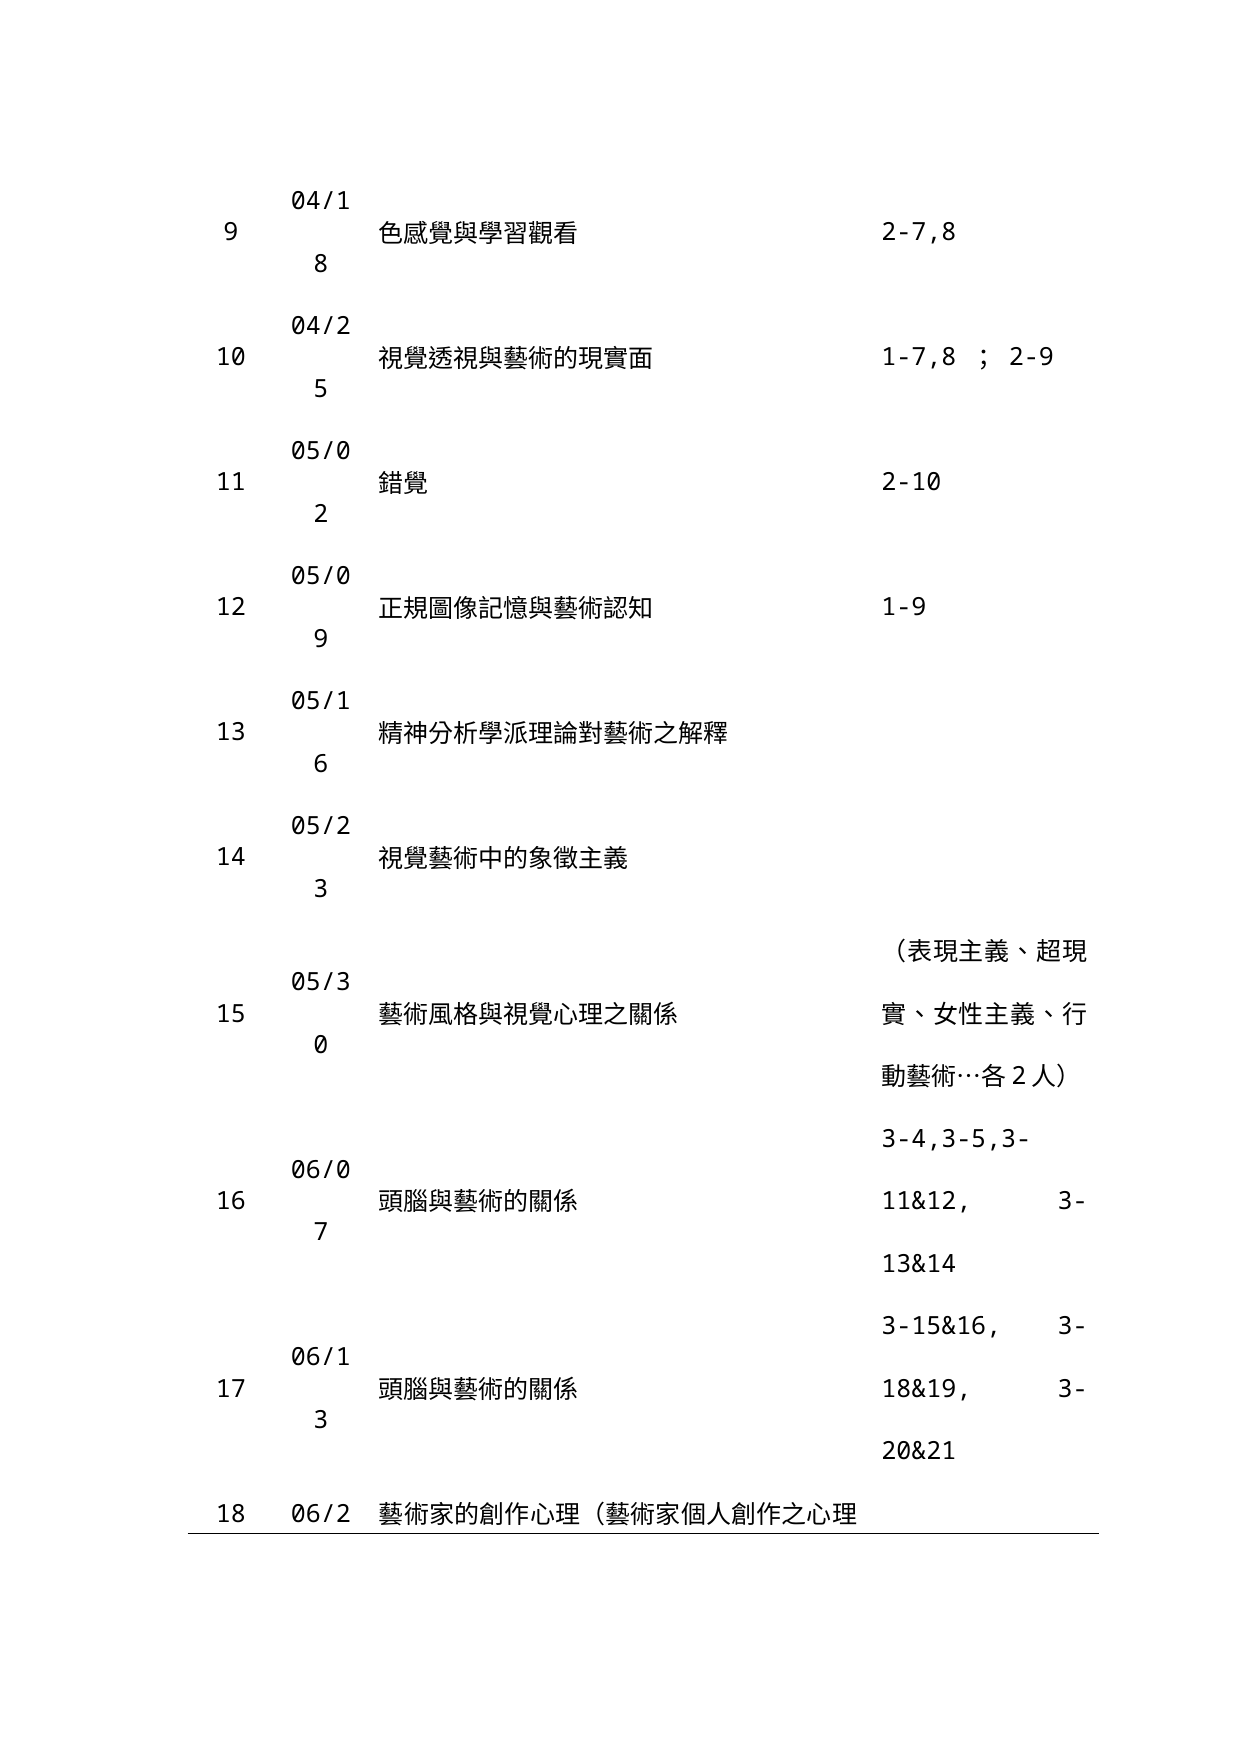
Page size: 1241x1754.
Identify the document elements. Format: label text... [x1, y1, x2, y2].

table_cell 14 [188, 783, 274, 908]
table_cell 頭腦與藝術的關係 [368, 1096, 870, 1283]
table_cell 05/16 [274, 658, 367, 783]
table_cell 10 [188, 283, 274, 408]
table_cell 06/2 [274, 1471, 367, 1533]
table_cell 05/09 [274, 533, 367, 658]
table_cell 05/23 [274, 783, 367, 908]
table_cell 藝術風格與視覺心理之關係 [368, 908, 870, 1096]
table_cell 18 [188, 1471, 274, 1533]
table_cell 視覺透視與藝術的現實面 [368, 283, 870, 408]
table_cell 04/25 [274, 283, 367, 408]
table_cell [870, 783, 1099, 908]
table_cell 06/07 [274, 1096, 367, 1283]
table_cell 精神分析學派理論對藝術之解釋 [368, 658, 870, 783]
table_cell 正規圖像記憶與藝術認知 [368, 533, 870, 658]
table_cell [870, 658, 1099, 783]
table_cell 13 [188, 658, 274, 783]
table_cell 16 [188, 1096, 274, 1283]
table_cell 1-7,8 ； 2-9 [870, 283, 1099, 408]
table_cell [870, 1471, 1099, 1533]
table_cell 12 [188, 533, 274, 658]
table_cell 3-4,3-5,3-11&12, 3-13&14 [870, 1096, 1099, 1283]
table_cell （表現主義、超現實、女性主義、行動藝術…各2人） [870, 908, 1099, 1096]
table_cell 06/13 [274, 1283, 367, 1471]
table_cell 15 [188, 908, 274, 1096]
table_cell 2-10 [870, 408, 1099, 533]
table_cell 錯覺 [368, 408, 870, 533]
table_cell 1-9 [870, 533, 1099, 658]
table_cell 11 [188, 408, 274, 533]
table_cell 視覺藝術中的象徵主義 [368, 783, 870, 908]
table_cell 3-15&16, 3-18&19, 3-20&21 [870, 1283, 1099, 1471]
table_cell 17 [188, 1283, 274, 1471]
table_cell 05/30 [274, 908, 367, 1096]
table_cell 藝術家的創作心理（藝術家個人創作之心理 [368, 1471, 870, 1533]
table_cell 2-7,8 [870, 158, 1099, 283]
table_cell 9 [188, 158, 274, 283]
table_cell 頭腦與藝術的關係 [368, 1283, 870, 1471]
table_cell 色感覺與學習觀看 [368, 158, 870, 283]
table_cell 04/18 [274, 158, 367, 283]
table_cell 05/02 [274, 408, 367, 533]
